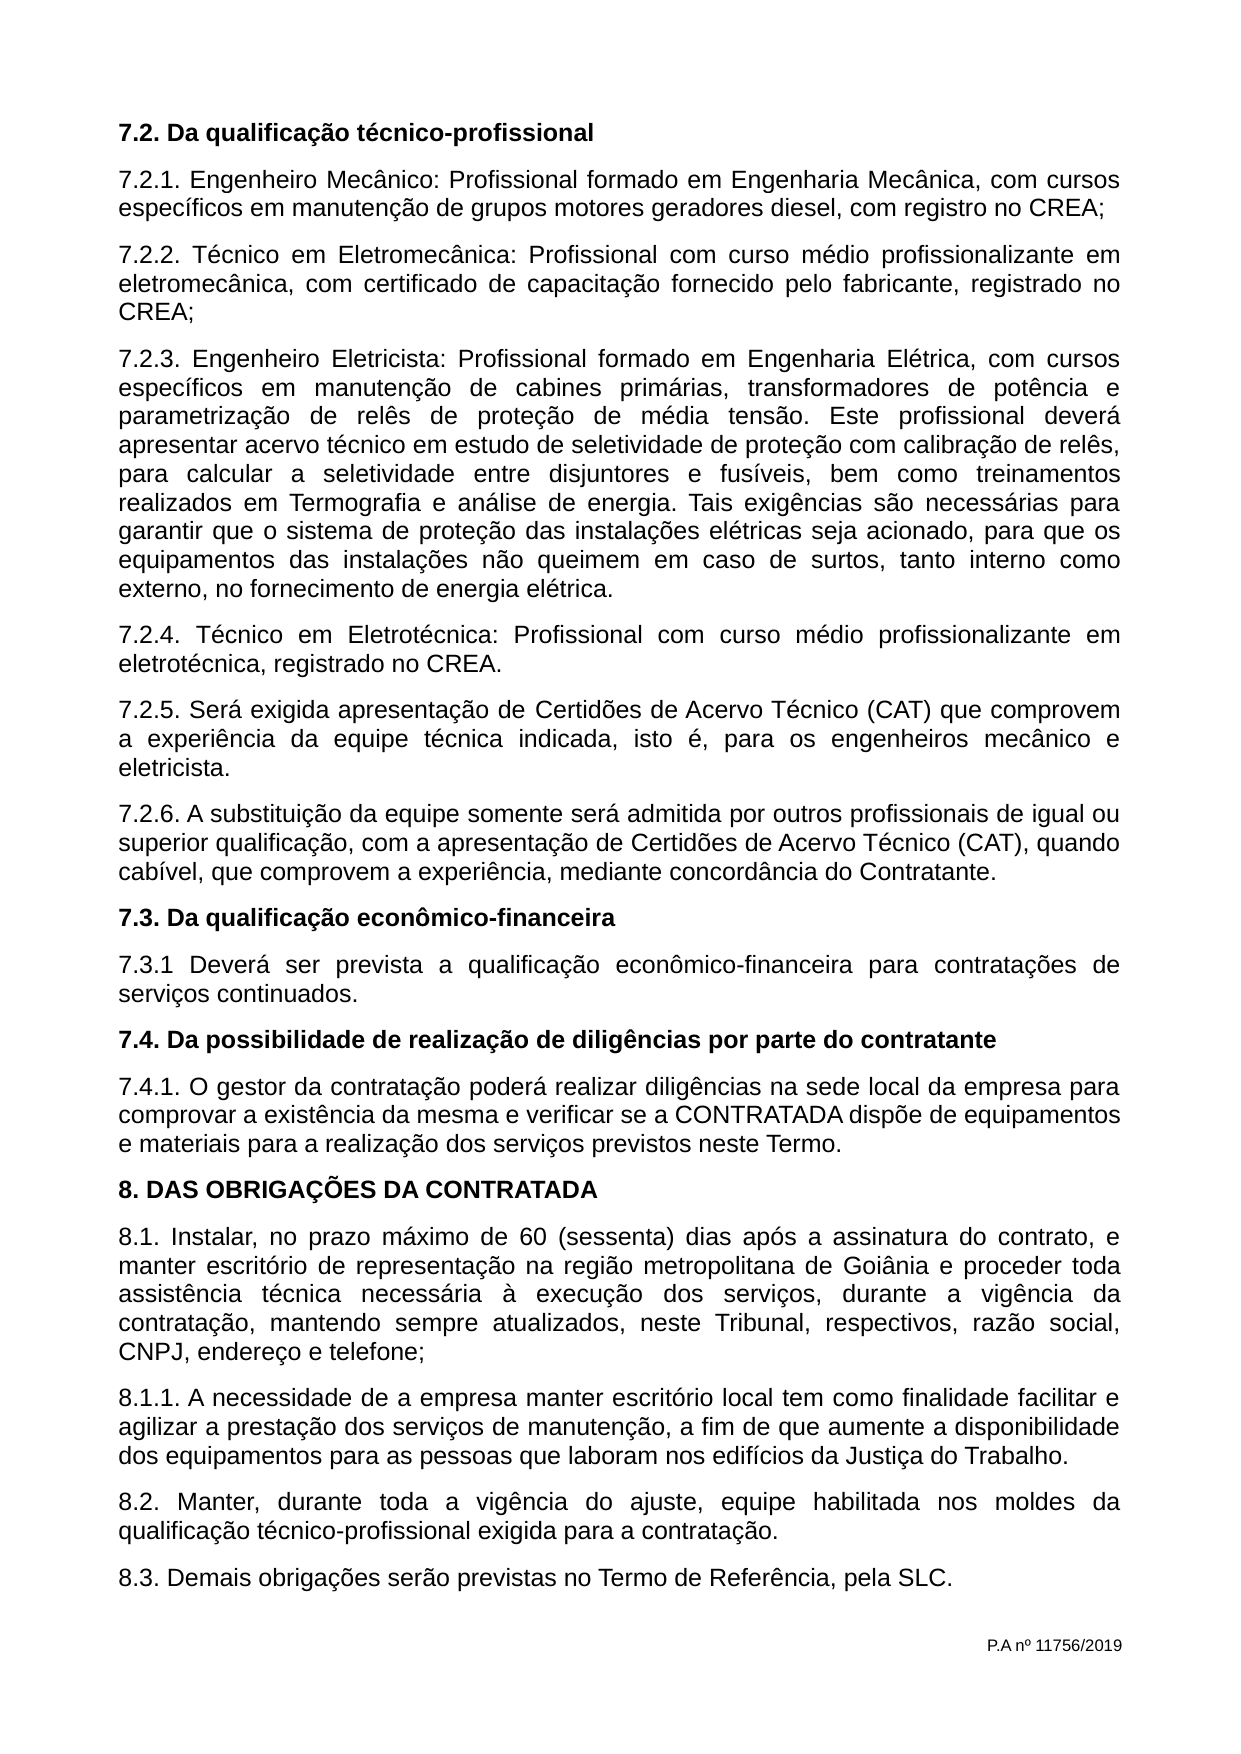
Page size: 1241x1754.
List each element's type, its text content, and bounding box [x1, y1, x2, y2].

text 7.3. Da qualificação econômico-financeira [118, 903, 1122, 932]
text 8.1. Instalar, no prazo máximo de 60 (sessenta) dias após a assinatura do contrato, e manter escritório de representação na região metropolitana de Goiânia e proceder toda assistência técnica necessária à execução dos serviços, durante a vigência da contratação, mantendo sempre atualizados, neste Tribunal, respectivos, razão social, CNPJ, endereço e telefone; [118, 1222, 1122, 1366]
text 7.2. Da qualificação técnico-profissional [118, 118, 1122, 147]
text 7.2.1. Engenheiro Mecânico: Profissional formado em Engenharia Mecânica, com cursos específicos em manutenção de grupos motores geradores diesel, com registro no CREA; [118, 164, 1122, 222]
text 8. DAS OBRIGAÇÕES DA CONTRATADA [118, 1175, 1122, 1204]
text 7.3.1 Deverá ser prevista a qualificação econômico-financeira para contratações de serviços continuados. [118, 950, 1122, 1007]
text 7.2.4. Técnico em Eletrotécnica: Profissional com curso médio profissionalizante em eletrotécnica, registrado no CREA. [118, 620, 1122, 678]
text 8.3. Demais obrigações serão previstas no Termo de Referência, pela SLC. [118, 1562, 1122, 1591]
text 8.2. Manter, durante toda a vigência do ajuste, equipe habilitada nos moldes da qualificação técnico-profissional exigida para a contratação. [118, 1487, 1122, 1545]
text 7.4.1. O gestor da contratação poderá realizar diligências na sede local da empresa para comprovar a existência da mesma e verificar se a CONTRATADA dispõe de equipamentos e materiais para a realização dos serviços previstos neste Termo. [118, 1071, 1122, 1158]
text 7.4. Da possibilidade de realização de diligências por parte do contratante [118, 1025, 1122, 1054]
text 7.2.2. Técnico em Eletromecânica: Profissional com curso médio profissionalizante em eletromecânica, com certificado de capacitação fornecido pelo fabricante, registrado no CREA; [118, 240, 1122, 326]
text 7.2.5. Será exigida apresentação de Certidões de Acervo Técnico (CAT) que comprovem a experiência da equipe técnica indicada, isto é, para os engenheiros mecânico e eletricista. [118, 695, 1122, 782]
text 7.2.6. A substituição da equipe somente será admitida por outros profissionais de igual ou superior qualificação, com a apresentação de Certidões de Acervo Técnico (CAT), quando cabível, que comprovem a experiência, mediante concordância do Contratante. [118, 799, 1122, 886]
text 8.1.1. A necessidade de a empresa manter escritório local tem como finalidade facilitar e agilizar a prestação dos serviços de manutenção, a fim de que aumente a disponibilidade dos equipamentos para as pessoas que laboram nos edifícios da Justiça do Trabalho. [118, 1383, 1122, 1469]
text 7.2.3. Engenheiro Eletricista: Profissional formado em Engenharia Elétrica, com cursos específicos em manutenção de cabines primárias, transformadores de potência e parametrização de relês de proteção de média tensão. Este profissional deverá apresentar acervo técnico em estudo de seletividade de proteção com calibração de relês, para calcular a seletividade entre disjuntores e fusíveis, bem como treinamentos realizados em Termografia e análise de energia. Tais exigências são necessárias para garantir que o sistema de proteção das instalações elétricas seja acionado, para que os equipamentos das instalações não queimem em caso de surtos, tanto interno como externo, no fornecimento de energia elétrica. [118, 344, 1122, 602]
